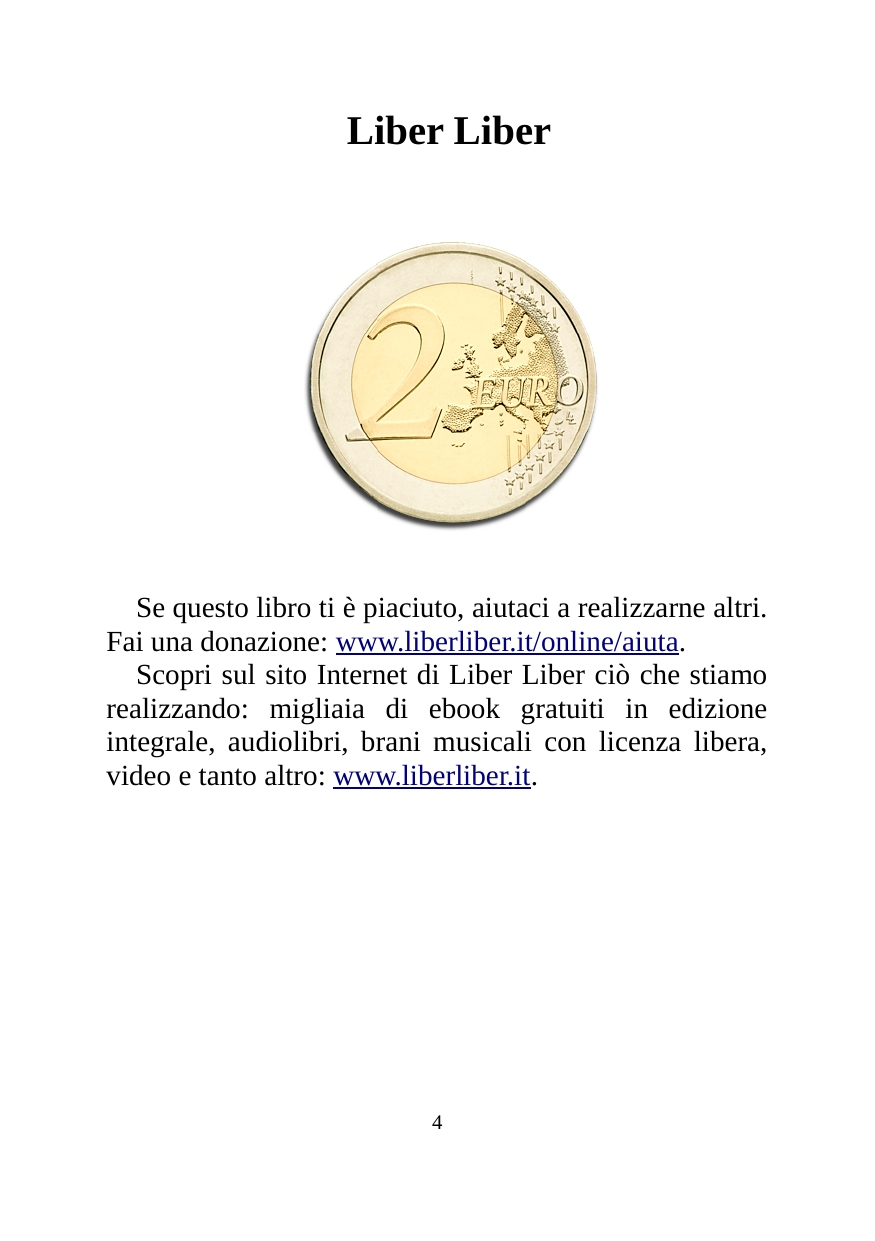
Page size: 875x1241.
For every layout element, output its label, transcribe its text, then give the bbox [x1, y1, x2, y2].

subtitle Liber Liber [130, 106, 768, 153]
picture [304, 236, 600, 532]
text Se questo libro ti è piaciuto, aiutaci a realizzarne altri. Fai una donazione: www.liberliber.it/online/aiuta. [106, 590, 768, 657]
text Scopri sul sito Internet di Liber Liber ciò che stiamo realizzando: migliaia di ebook gratuiti in edizione integrale, audiolibri, brani musicali con licenza libera, video e tanto altro: www.liberliber.it. [106, 657, 768, 792]
